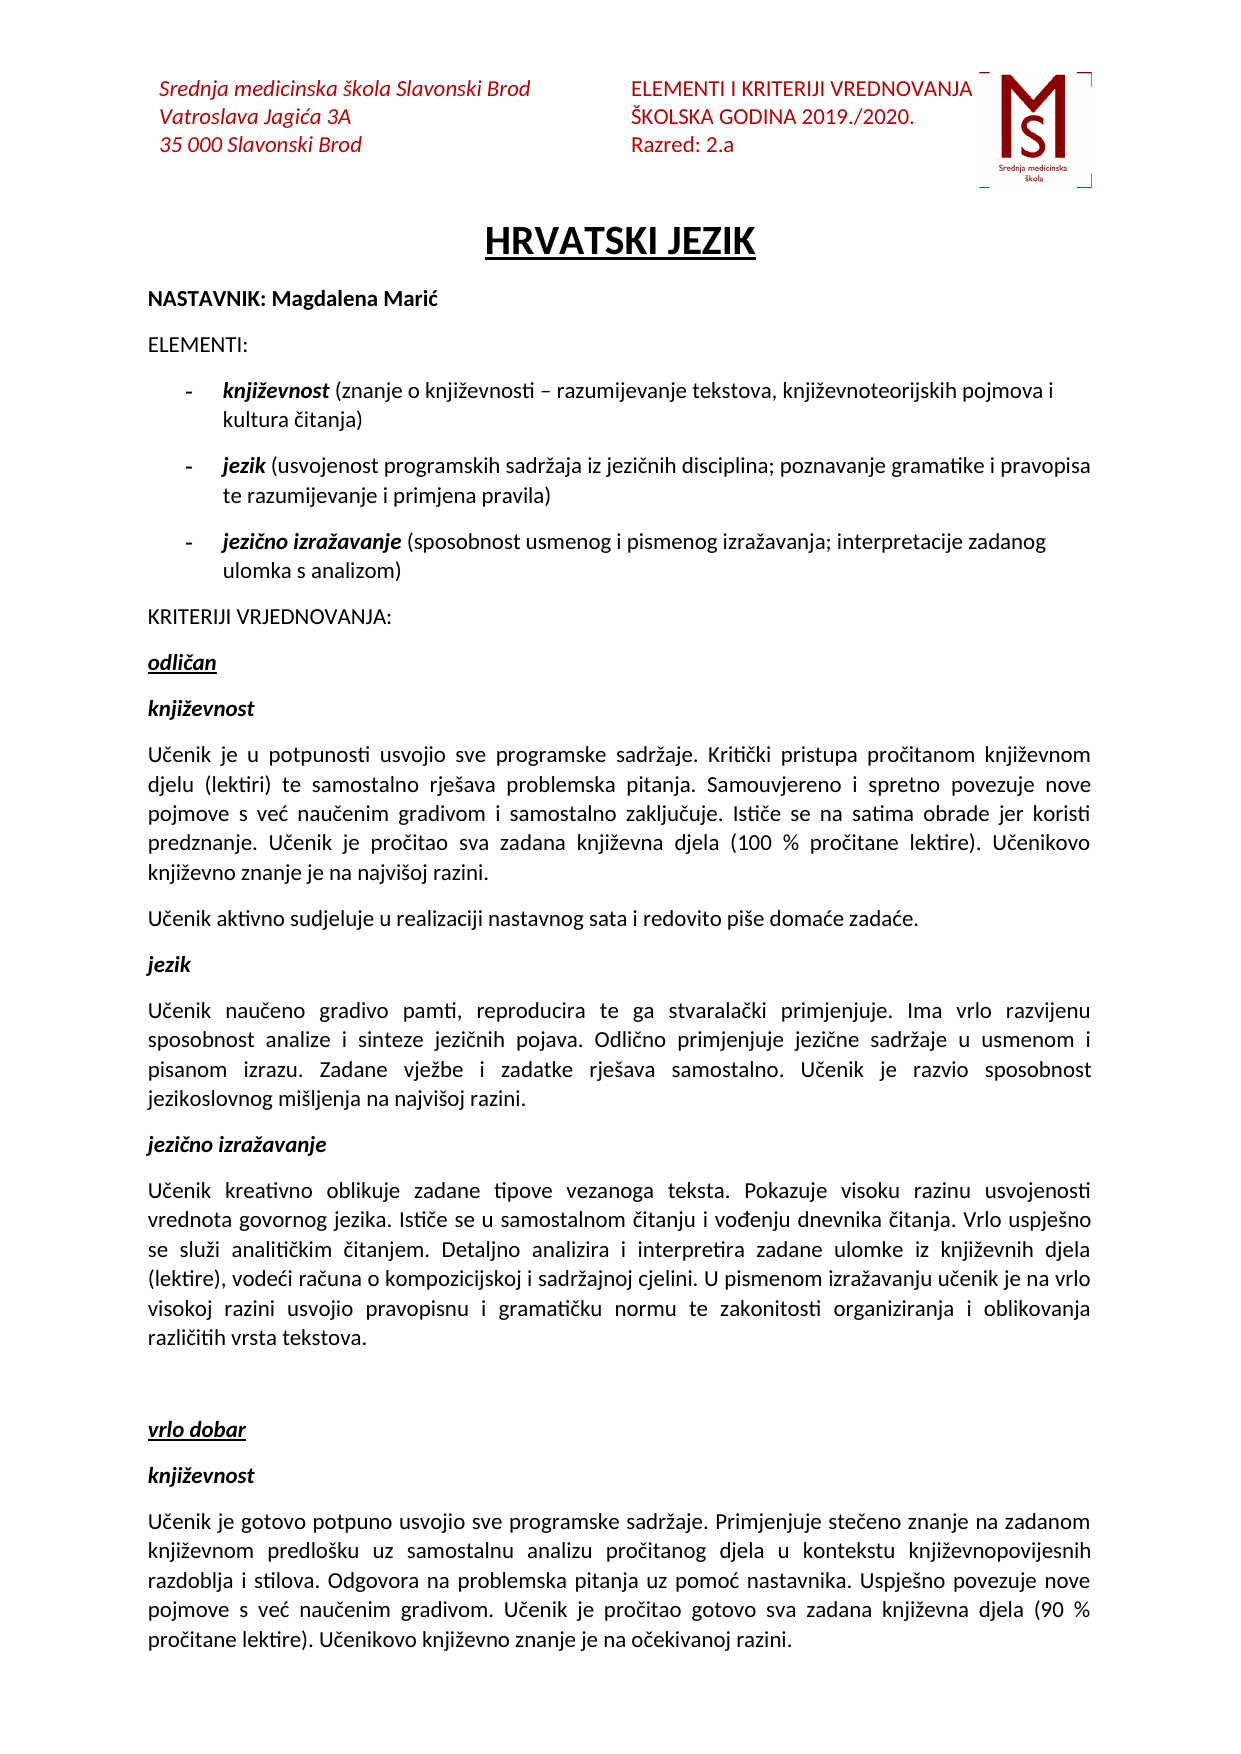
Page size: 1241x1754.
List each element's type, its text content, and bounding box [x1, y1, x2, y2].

text Učenik je u potpunosti usvojio sve programske sadržaje. Kritički pristupa pročitanom književnom djelu (lektiri) te samostalno rješava problemska pitanja. Samouvjereno i spretno povezuje nove pojmove s već naučenim gradivom i samostalno zaključuje. Ističe se na satima obrade jer koristi predznanje. Učenik je pročitao sva zadana književna djela (100 % pročitane lektire). Učenikovo književno znanje je na najvišoj razini. [148, 740, 1093, 886]
list jezik (usvojenost programskih sadržaja iz jezičnih disciplina; poznavanje gramatike i pravopisa te razumijevanje i primjena pravila) [185, 451, 1093, 509]
text književnost [148, 1461, 1093, 1489]
text Učenik aktivno sudjeluje u realizaciji nastavnog sata i redovito piše domaće zadaće. [148, 904, 1093, 932]
text NASTAVNIK: Magdalena Marić [148, 284, 1093, 312]
text HRVATSKI JEZIK [148, 214, 1093, 265]
text jezik [148, 950, 1093, 978]
text vrlo dobar [148, 1415, 1093, 1443]
text ELEMENTI: [148, 330, 1093, 358]
text Učenik je gotovo potpuno usvojio sve programske sadržaje. Primjenjuje stečeno znanje na zadanom književnom predlošku uz samostalnu analizu pročitanog djela u kontekstu književnopovijesnih razdoblja i stilova. Odgovora na problemska pitanja uz pomoć nastavnika. Uspješno povezuje nove pojmove s već naučenim gradivom. Učenik je pročitao gotovo sva zadana književna djela (90 % pročitane lektire). Učenikovo književno znanje je na očekivanoj razini. [148, 1507, 1093, 1653]
text Učenik naučeno gradivo pamti, reproducira te ga stvaralački primjenjuje. Ima vrlo razvijenu sposobnost analize i sinteze jezičnih pojava. Odlično primjenjuje jezične sadržaje u usmenom i pisanom izrazu. Zadane vježbe i zadatke rješava samostalno. Učenik je razvio sposobnost jezikoslovnog mišljenja na najvišoj razini. [148, 996, 1093, 1112]
text jezično izražavanje [148, 1130, 1093, 1158]
list književnost (znanje o književnosti – razumijevanje tekstova, književnoteorijskih pojmova i kultura čitanja) [185, 376, 1093, 433]
text KRITERIJI VRJEDNOVANJA: [148, 602, 1093, 630]
list jezično izražavanje (sposobnost usmenog i pismenog izražavanja; interpretacije zadanog ulomka s analizom) [185, 527, 1093, 584]
text književnost [148, 694, 1093, 722]
text odličan [148, 648, 1093, 676]
text Učenik kreativno oblikuje zadane tipove vezanoga teksta. Pokazuje visoku razinu usvojenosti vrednota govornog jezika. Ističe se u samostalnom čitanju i vođenju dnevnika čitanja. Vrlo uspješno se služi analitičkim čitanjem. Detaljno analizira i interpretira zadane ulomke iz književnih djela (lektire), vodeći računa o kompozicijskoj i sadržajnoj cjelini. U pismenom izražavanju učenik je na vrlo visokoj razini usvojio pravopisnu i gramatičku normu te zakonitosti organiziranja i oblikovanja različitih vrsta tekstova. [148, 1176, 1093, 1351]
